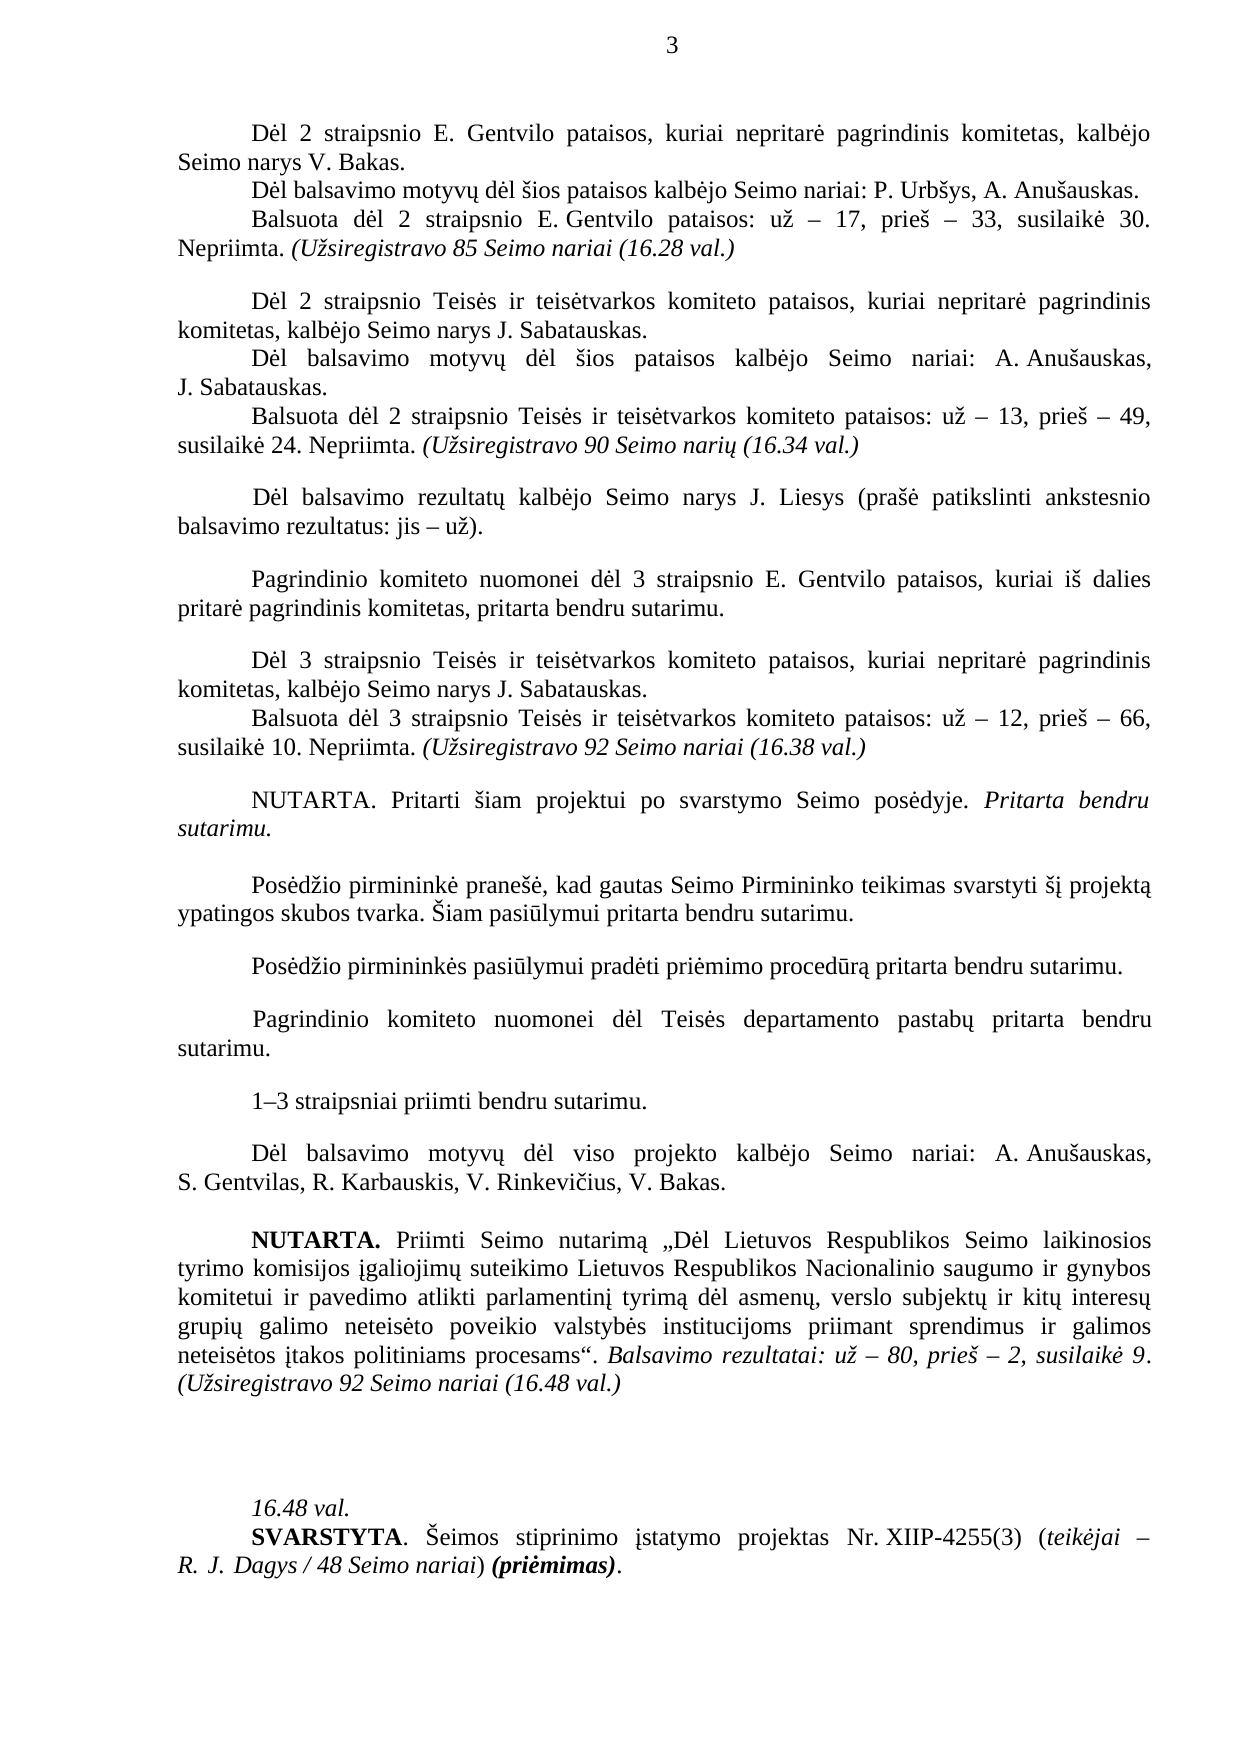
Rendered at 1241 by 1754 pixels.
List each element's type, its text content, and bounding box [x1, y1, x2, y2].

text 1–3 straipsniai priimti bendru sutarimu. [177, 1086, 1152, 1114]
text Dėl balsavimo motyvų dėl viso projekto kalbėjo Seimo nariai: A. Anušauskas, S. Gentvilas, R. Karbauskis, V. Rinkevičius, V. Bakas. [177, 1138, 1152, 1196]
text Pagrindinio komiteto nuomonei dėl 3 straipsnio E. Gentvilo pataisos, kuriai iš dalies pritarė pagrindinis komitetas, pritarta bendru sutarimu. [177, 564, 1152, 622]
text Balsuota dėl 3 straipsnio Teisės ir teisėtvarkos komiteto pataisos: už – 12, prieš – 66, susilaikė 10. Nepriimta. (Užsiregistravo 92 Seimo nariai (16.38 val.) [177, 703, 1152, 761]
text Dėl balsavimo motyvų dėl šios pataisos kalbėjo Seimo nariai: P. Urbšys, A. Anušauskas. [177, 176, 1152, 204]
text NUTARTA. Priimti Seimo nutarimą „Dėl Lietuvos Respublikos Seimo laikinosios tyrimo komisijos įgaliojimų suteikimo Lietuvos Respublikos Nacionalinio saugumo ir gynybos komitetui ir pavedimo atlikti parlamentinį tyrimą dėl asmenų, verslo subjektų ir kitų interesų grupių galimo neteisėto poveikio valstybės institucijoms priimant sprendimus ir galimos neteisėtos įtakos politiniams procesams“. Balsavimo rezultatai: už – 80, prieš – 2, susilaikė 9. (Užsiregistravo 92 Seimo nariai (16.48 val.) [177, 1225, 1152, 1397]
text Pagrindinio komiteto nuomonei dėl Teisės departamento pastabų pritarta bendru sutarimu. [177, 1004, 1152, 1062]
text Balsuota dėl 2 straipsnio E. Gentvilo pataisos: už – 17, prieš – 33, susilaikė 30. Nepriimta. (Užsiregistravo 85 Seimo nariai (16.28 val.) [177, 204, 1152, 262]
text Dėl 3 straipsnio Teisės ir teisėtvarkos komiteto pataisos, kuriai nepritarė pagrindinis komitetas, kalbėjo Seimo narys J. Sabatauskas. [177, 646, 1152, 703]
text Posėdžio pirmininkės pasiūlymui pradėti priėmimo procedūrą pritarta bendru sutarimu. [177, 951, 1152, 980]
text Dėl balsavimo rezultatų kalbėjo Seimo narys J. Liesys (prašė patikslinti ankstesnio balsavimo rezultatus: jis – už). [177, 482, 1152, 540]
text Posėdžio pirmininkė pranešė, kad gautas Seimo Pirmininko teikimas svarstyti šį projektą ypatingos skubos tvarka. Šiam pasiūlymui pritarta bendru sutarimu. [177, 870, 1152, 927]
text Dėl 2 straipsnio E. Gentvilo pataisos, kuriai nepritarė pagrindinis komitetas, kalbėjo Seimo narys V. Bakas. [177, 118, 1152, 176]
text SVARSTYTA. Šeimos stiprinimo įstatymo projektas Nr. XIIP-4255(3) (teikėjai – R. J. Dagys / 48 Seimo nariai) (priėmimas). [177, 1522, 1152, 1579]
text 16.48 val. [177, 1493, 1152, 1522]
text Balsuota dėl 2 straipsnio Teisės ir teisėtvarkos komiteto pataisos: už – 13, prieš – 49, susilaikė 24. Nepriimta. (Užsiregistravo 90 Seimo narių (16.34 val.) [177, 401, 1152, 458]
text Dėl balsavimo motyvų dėl šios pataisos kalbėjo Seimo nariai: A. Anušauskas, J. Sabatauskas. [177, 343, 1152, 401]
text Dėl 2 straipsnio Teisės ir teisėtvarkos komiteto pataisos, kuriai nepritarė pagrindinis komitetas, kalbėjo Seimo narys J. Sabatauskas. [177, 286, 1152, 343]
text NUTARTA. Pritarti šiam projektui po svarstymo Seimo posėdyje. Pritarta bendru sutarimu. [177, 785, 1152, 842]
